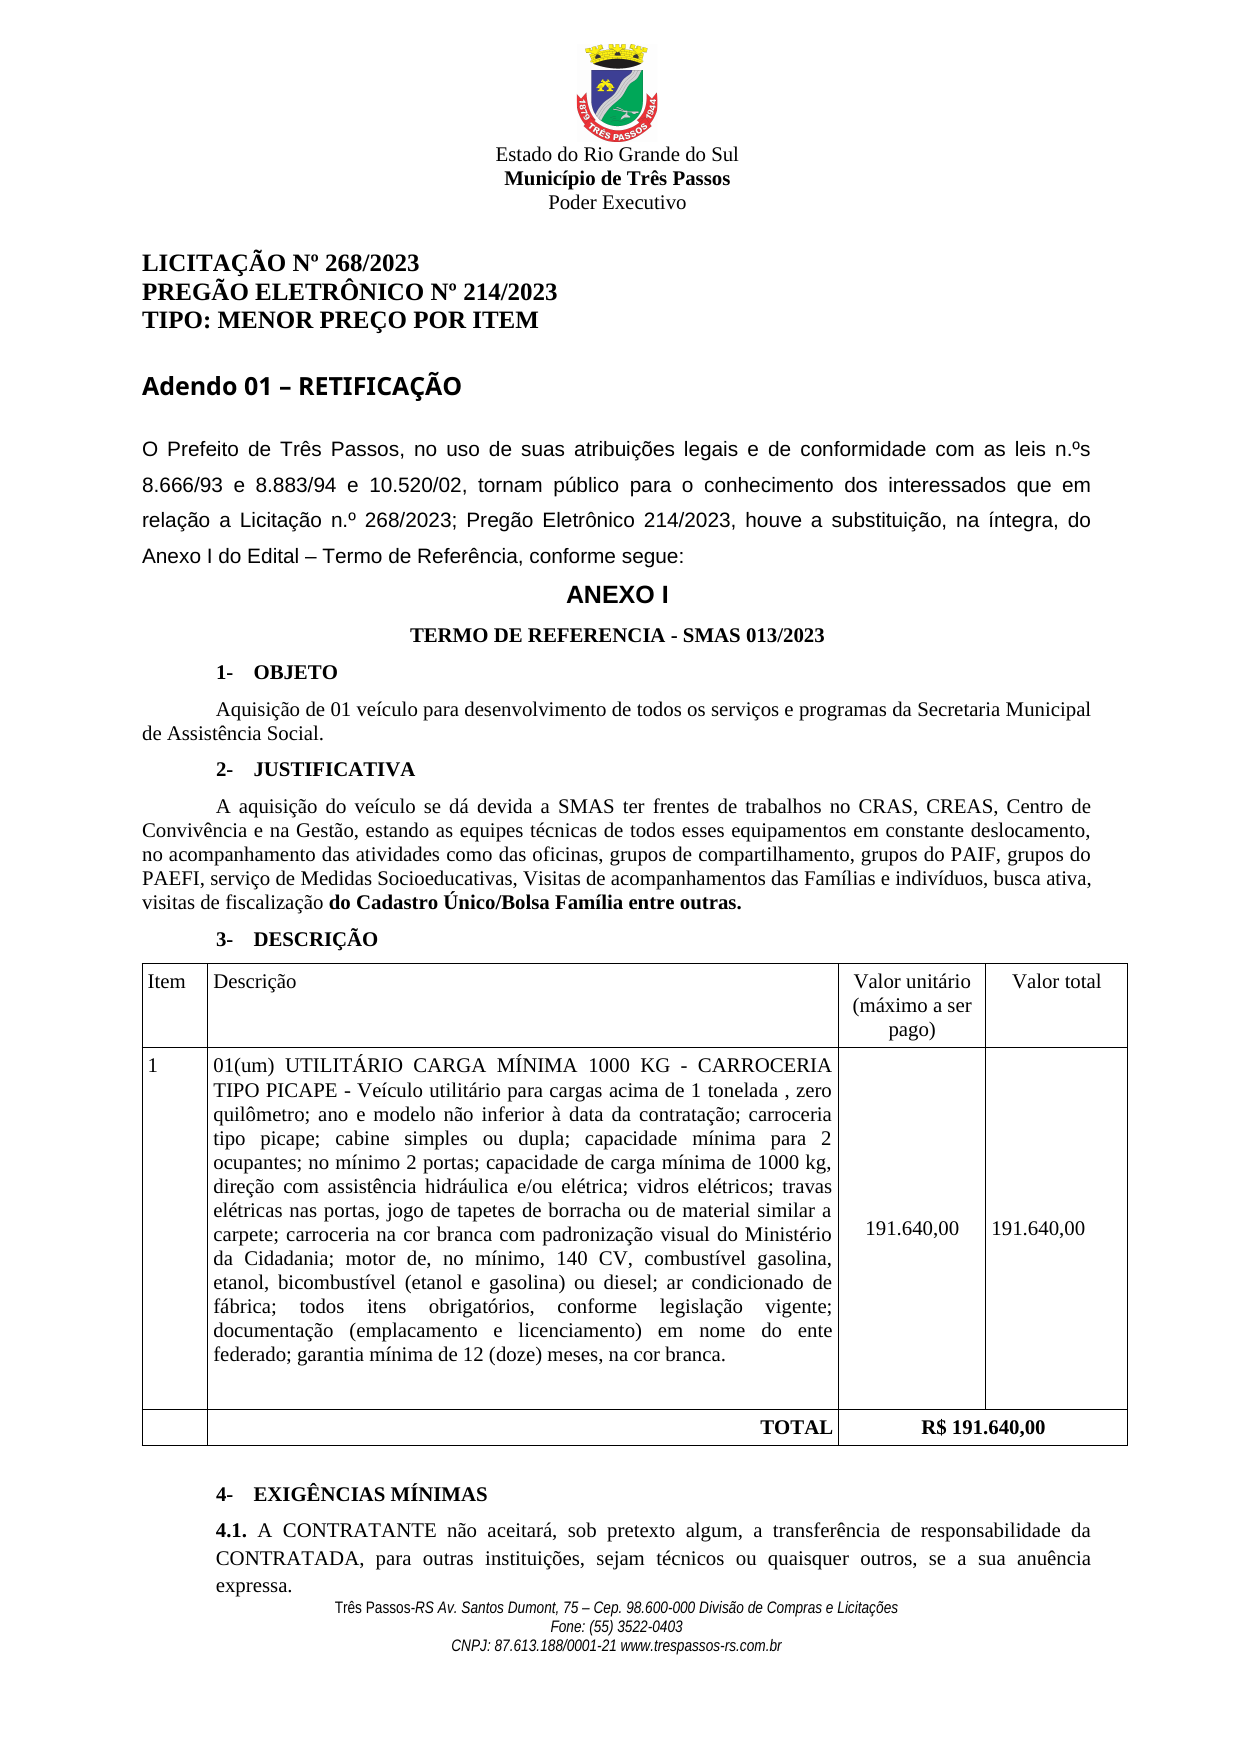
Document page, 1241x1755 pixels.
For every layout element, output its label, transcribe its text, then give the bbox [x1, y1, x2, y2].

text PREGÃO ELETRÔNICO Nº 214/2023 [142, 277, 1093, 306]
table_cell 1 [143, 1048, 207, 1408]
list DESCRIÇÃO [216, 926, 1093, 951]
table_header Descrição [208, 964, 838, 1047]
text A aquisição do veículo se dá devida a SMAS ter frentes de trabalhos no CRAS, CREAS, Centro de Convivência e na Gestão, estando as equipes técnicas de todos esses equipamentos em constante deslocamento, no acompanhamento das atividades como das oficinas, grupos de compartilhamento, grupos do PAIF, grupos do PAEFI, serviço de Medidas Socioeducativas, Visitas de acompanhamentos das Famílias e indivíduos, busca ativa, visitas de fiscalização do Cadastro Único/Bolsa Família entre outras. [142, 794, 1093, 914]
text Adendo 01 – RETIFICAÇÃO [142, 368, 1093, 402]
text LICITAÇÃO Nº 268/2023 [142, 248, 1093, 277]
text TIPO: MENOR PREÇO POR ITEM [142, 306, 1093, 334]
table_header Valor total [986, 964, 1127, 1047]
list JUSTIFICATIVA [216, 757, 1093, 781]
text O Prefeito de Três Passos, no uso de suas atribuições legais e de conformidade com as leis n.ºs 8.666/93 e 8.883/94 e 10.520/02, tornam público para o conhecimento dos interessados que em relação a Licitação n.º 268/2023; Pregão Eletrônico 214/2023, houve a substituição, na íntegra, do Anexo I do Edital – Termo de Referência, conforme segue: [142, 436, 1093, 568]
table_cell 01(um) UTILITÁRIO CARGA MÍNIMA 1000 KG - CARROCERIA TIPO PICAPE - Veículo utilitário para cargas acima de 1 tonelada , zero quilômetro; ano e modelo não inferior à data da contratação; carroceria tipo picape; cabine simples ou dupla; capacidade mínima para 2 ocupantes; no mínimo 2 portas; capacidade de carga mínima de 1000 kg, direção com assistência hidráulica e/ou elétrica; vidros elétricos; travas elétricas nas portas, jogo de tapetes de borracha ou de material similar a carpete; carroceria na cor branca com padronização visual do Ministério da Cidadania; motor de, no mínimo, 140 CV, combustível gasolina, etanol, bicombustível (etanol e gasolina) ou diesel; ar condicionado de fábrica; todos itens obrigatórios, conforme legislação vigente; documentação (emplacamento e licenciamento) em nome do ente federado; garantia mínima de 12 (doze) meses, na cor branca. [208, 1048, 838, 1408]
table_cell 191.640,00 [839, 1048, 985, 1408]
text Aquisição de 01 veículo para desenvolvimento de todos os serviços e programas da Secretaria Municipal de Assistência Social. [142, 696, 1093, 744]
list EXIGÊNCIAS MÍNIMAS [216, 1482, 1093, 1506]
list OBJETO [216, 660, 1093, 684]
text TERMO DE REFERENCIA - SMAS 013/2023 [142, 623, 1093, 647]
table_cell R$ 191.640,00 [839, 1410, 1127, 1444]
table_cell 191.640,00 [986, 1048, 1127, 1408]
list 4.1. A CONTRATANTE não aceitará, sob pretexto algum, a transferência de responsabilidade da CONTRATADA, para outras instituições, sejam técnicos ou quaisquer outros, se a sua anuência expressa. [216, 1518, 1093, 1597]
text ANEXO I [142, 580, 1093, 609]
table_cell TOTAL [208, 1410, 838, 1444]
table_cell [143, 1410, 207, 1444]
table_header Valor unitário (máximo a ser pago) [839, 964, 985, 1047]
table_header Item [143, 964, 207, 1047]
